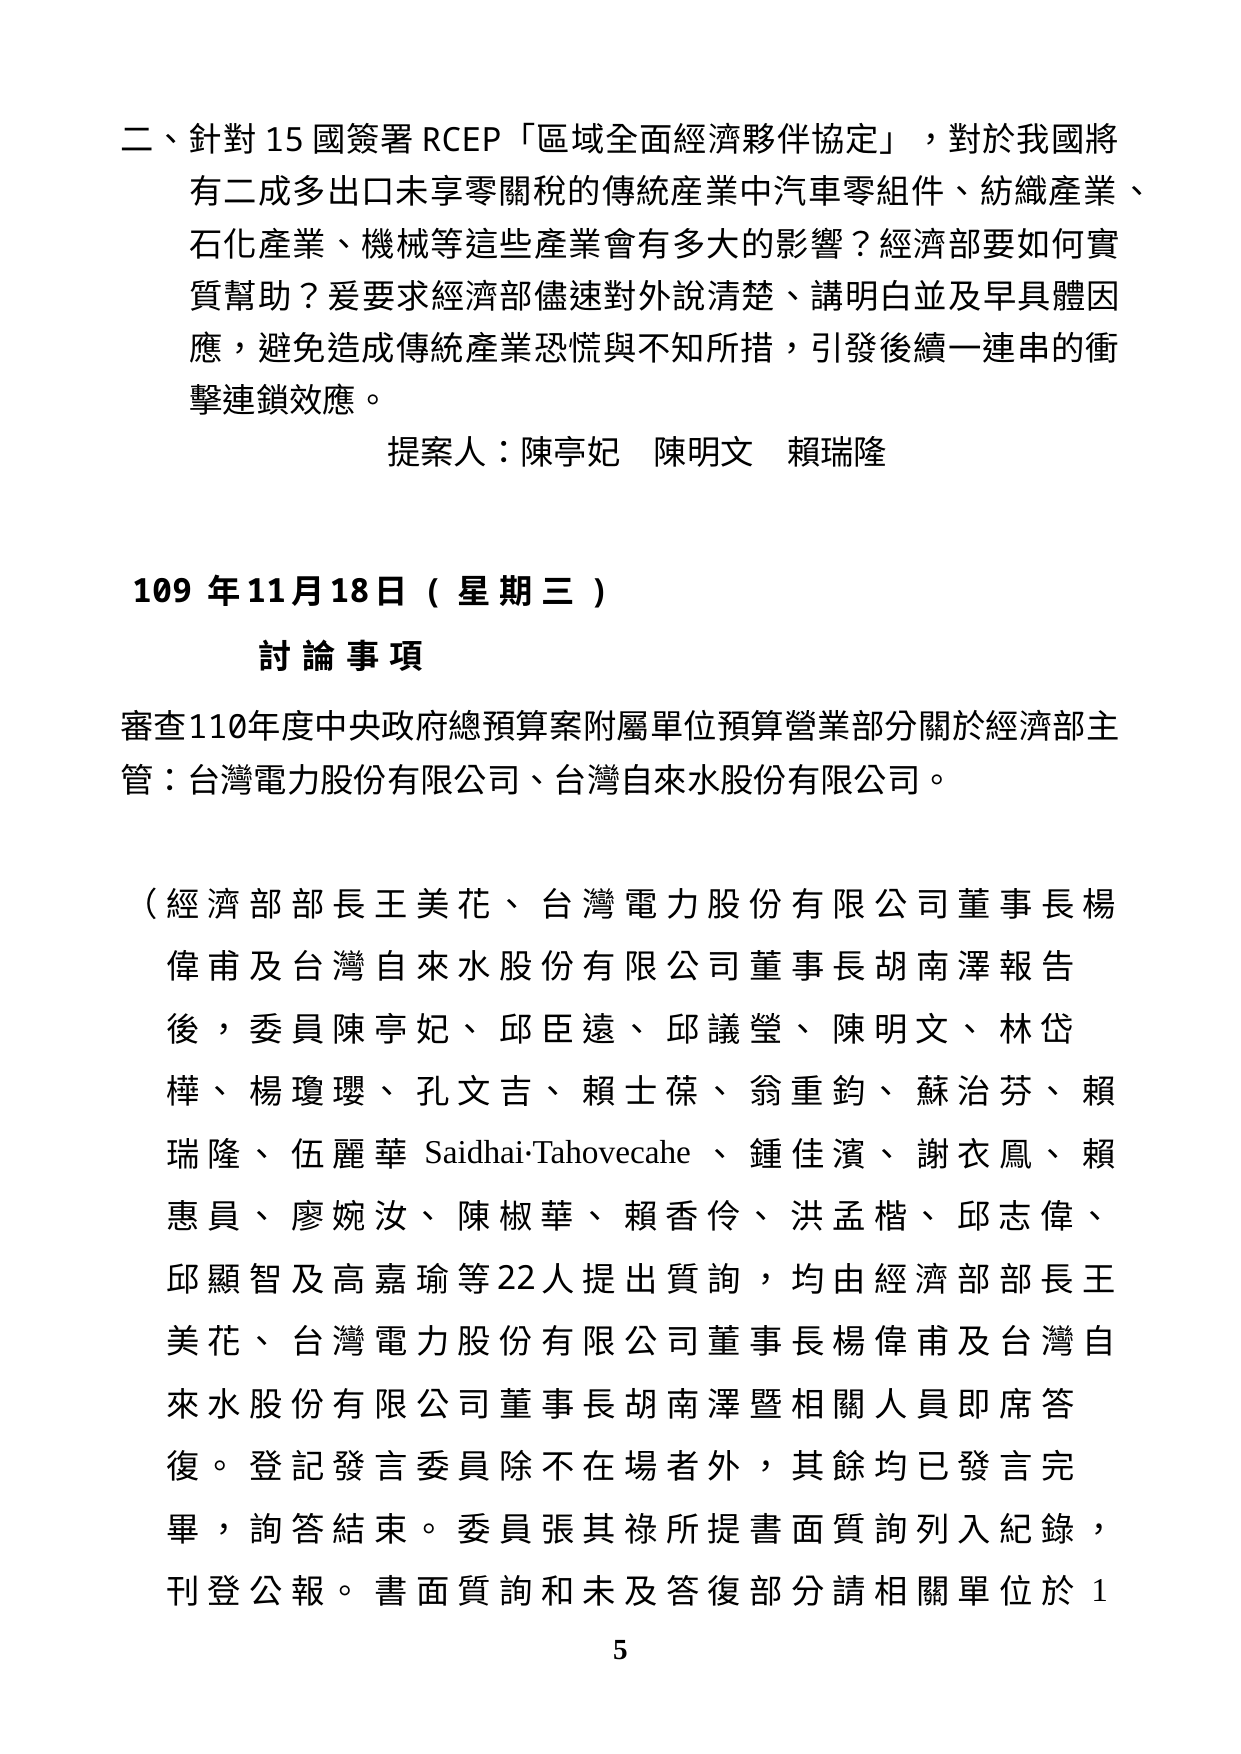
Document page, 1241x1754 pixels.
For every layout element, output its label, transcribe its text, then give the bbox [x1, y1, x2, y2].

text 二、針對15國簽署RCEP「區域全面經濟夥伴協定」，對於我國將有二成多出口未享零關稅的傳統産業中汽車零組件、紡織產業、石化產業、機械等這些產業會有多大的影響？經濟部要如何實質幫助？爰要求經濟部儘速對外說清楚、講明白並及早具體因應，避免造成傳統產業恐慌與不知所措，引發後續一連串的衝擊連鎖效應。 [120, 110, 1120, 423]
text 審查110年度中央政府總預算案附屬單位預算營業部分關於經濟部主管：台灣電力股份有限公司、台灣自來水股份有限公司。 [120, 695, 1120, 803]
text （經濟部部長王美花、台灣電力股份有限公司董事長楊偉甫及台灣自來水股份有限公司董事長胡南澤報告後，委員陳亭妃、邱臣遠、邱議瑩、陳明文、林岱樺、楊瓊瓔、孔文吉、賴士葆、翁重鈞、蘇治芬、賴瑞隆、伍麗華Saidhai‧Tahovecahe、鍾佳濱、謝衣鳯、賴惠員、廖婉汝、陳椒華、賴香伶、洪孟楷、邱志偉、邱顯智及高嘉瑜等22人提出質詢，均由經濟部部長王美花、台灣電力股份有限公司董事長楊偉甫及台灣自來水股份有限公司董事長胡南澤暨相關人員即席答復。登記發言委員除不在場者外，其餘均已發言完畢，詢答結束。委員張其祿所提書面質詢列入紀錄，刊登公報。書面質詢和未及答復部分請相關單位於1 [120, 860, 1120, 1610]
text 109年11月18日(星期三) [120, 548, 1120, 610]
text 討論事項 [258, 625, 1120, 679]
text 提案人：陳亭妃 陳明文 賴瑞隆 [120, 423, 1120, 475]
